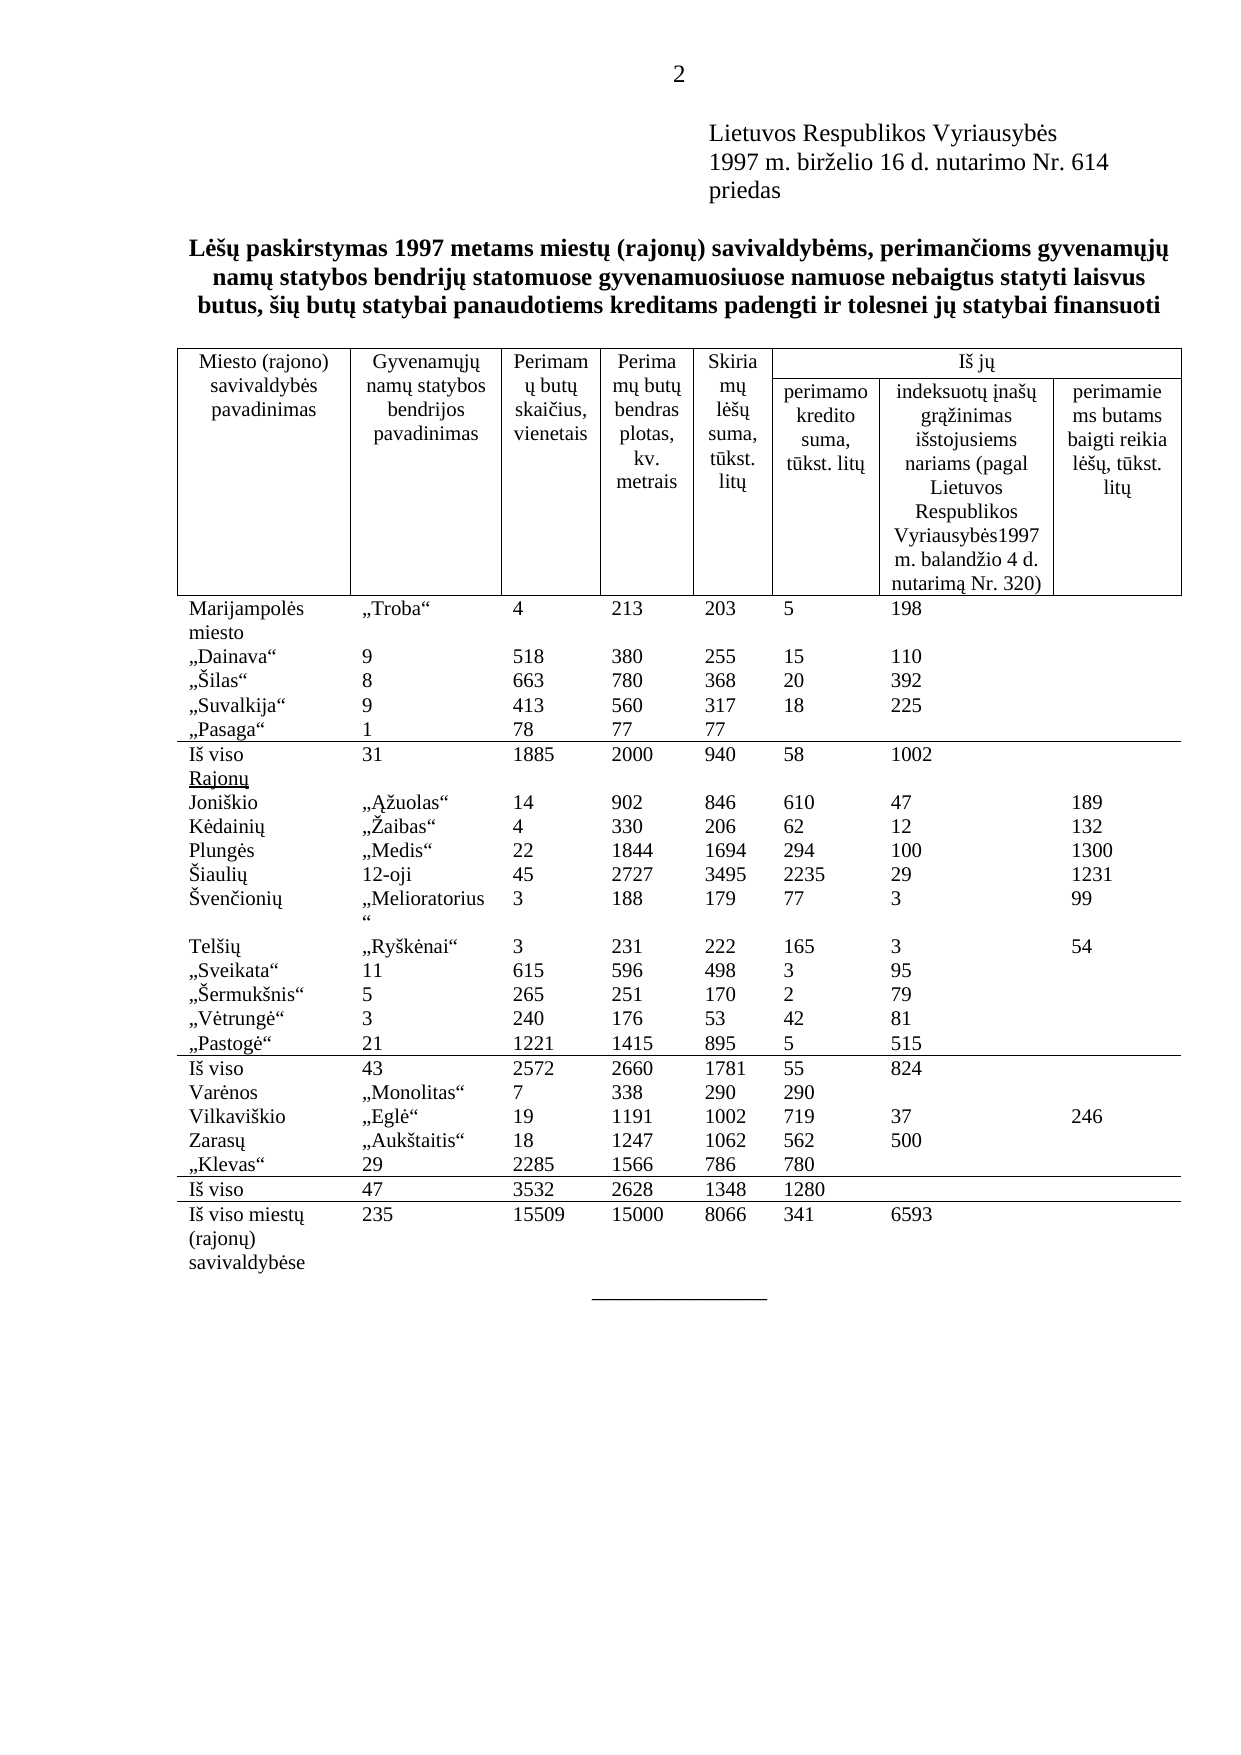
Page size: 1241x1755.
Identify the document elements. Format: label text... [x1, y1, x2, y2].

table_cell 330 [600, 814, 693, 838]
table_cell 15509 [501, 1202, 600, 1274]
table_cell 62 [772, 814, 879, 838]
text 1997 m. birželio 16 d. nutarimo Nr. 614 [177, 147, 1181, 176]
table_cell Iš viso miestų (rajonų) savivaldybėse [177, 1202, 351, 1274]
table_cell [1060, 1177, 1181, 1201]
table_cell 1694 [693, 838, 772, 862]
table_cell 380 [600, 644, 693, 668]
table_cell 225 [879, 693, 1060, 717]
table_cell 515 [879, 1030, 1060, 1054]
table_cell 12-oji [351, 862, 501, 886]
table_cell 99 [1060, 886, 1181, 934]
table_cell Telšių [177, 934, 351, 958]
table_cell 3495 [693, 862, 772, 886]
table_cell 9 [351, 644, 501, 668]
table_cell 165 [772, 934, 879, 958]
table_cell „Pasaga“ [177, 717, 351, 741]
table_cell [772, 766, 879, 790]
table_cell „Vėtrungė“ [177, 1006, 351, 1030]
table_cell 53 [693, 1006, 772, 1030]
table_cell 110 [879, 644, 1060, 668]
table_cell 895 [693, 1030, 772, 1054]
table_cell [501, 766, 600, 790]
table_cell [1060, 1080, 1181, 1104]
table_cell 1885 [501, 742, 600, 766]
table_cell 2 [772, 982, 879, 1006]
table_cell 1300 [1060, 838, 1181, 862]
table_cell Joniškio [177, 790, 351, 814]
table_cell 615 [501, 958, 600, 982]
text ______________ [177, 1274, 1181, 1303]
table_cell 203 [693, 596, 772, 644]
table_cell 206 [693, 814, 772, 838]
table_cell 240 [501, 1006, 600, 1030]
table_cell [1060, 1202, 1181, 1274]
table_cell 940 [693, 742, 772, 766]
table_cell 596 [600, 958, 693, 982]
table_cell Švenčionių [177, 886, 351, 934]
table_cell „Ryškėnai“ [351, 934, 501, 958]
table_cell 3 [351, 1006, 501, 1030]
table_cell 780 [600, 669, 693, 692]
table_cell 317 [693, 693, 772, 717]
table_cell [879, 1177, 1060, 1201]
table_cell [1060, 1006, 1181, 1030]
table_cell 5 [351, 982, 501, 1006]
table_cell 47 [351, 1177, 501, 1201]
table_cell 251 [600, 982, 693, 1006]
table_cell 560 [600, 693, 693, 717]
table_cell 6593 [879, 1202, 1060, 1274]
table_cell 176 [600, 1006, 693, 1030]
table_cell [1060, 1152, 1181, 1176]
table_cell „Dainava“ [177, 644, 351, 668]
table_cell 9 [351, 693, 501, 717]
table_header Perimamų butų skaičius, vienetais [502, 349, 600, 595]
text priedas [177, 176, 1181, 204]
table_cell [772, 717, 879, 741]
table_cell „Troba“ [351, 596, 501, 644]
table_cell 1280 [772, 1177, 879, 1201]
table_cell 498 [693, 958, 772, 982]
table_cell 21 [351, 1030, 501, 1054]
table_cell 2000 [600, 742, 693, 766]
table_cell 846 [693, 790, 772, 814]
table_cell 4 [501, 596, 600, 644]
table_cell 1781 [693, 1056, 772, 1079]
table_cell Iš viso [177, 1056, 351, 1079]
table_cell 294 [772, 838, 879, 862]
table_cell 824 [879, 1056, 1060, 1079]
table_cell „Šermukšnis“ [177, 982, 351, 1006]
table_cell [1060, 644, 1181, 668]
table_header Gyvenamųjų namų statybos bendrijos pavadinimas [351, 349, 501, 595]
table_cell 2727 [600, 862, 693, 886]
table_cell 179 [693, 886, 772, 934]
table_cell 235 [351, 1202, 501, 1274]
table_cell 3 [772, 958, 879, 982]
table_cell 518 [501, 644, 600, 668]
table_cell 58 [772, 742, 879, 766]
table_cell 562 [772, 1128, 879, 1152]
table_cell 3 [501, 886, 600, 934]
table_cell 31 [351, 742, 501, 766]
table_cell 19 [501, 1104, 600, 1128]
table_cell 42 [772, 1006, 879, 1030]
table_cell 3 [501, 934, 600, 958]
table_cell 81 [879, 1006, 1060, 1030]
table_cell 265 [501, 982, 600, 1006]
table_cell 2572 [501, 1056, 600, 1079]
table_cell „Aukštaitis“ [351, 1128, 501, 1152]
table_cell 222 [693, 934, 772, 958]
table_cell [879, 717, 1060, 741]
table_cell [879, 766, 1060, 790]
table_cell 1415 [600, 1030, 693, 1054]
table_cell 1002 [693, 1104, 772, 1128]
table_cell [1060, 596, 1181, 644]
table_cell 77 [600, 717, 693, 741]
table_cell 189 [1060, 790, 1181, 814]
table_cell 78 [501, 717, 600, 741]
table_cell [1060, 982, 1181, 1006]
table_cell 15000 [600, 1202, 693, 1274]
table_cell 255 [693, 644, 772, 668]
table_cell 338 [600, 1080, 693, 1104]
table_cell 43 [351, 1056, 501, 1079]
table_cell 719 [772, 1104, 879, 1128]
table_cell 29 [879, 862, 1060, 886]
table_cell Vilkaviškio [177, 1104, 351, 1128]
table_cell 368 [693, 669, 772, 692]
table_cell 8 [351, 669, 501, 692]
table_cell 170 [693, 982, 772, 1006]
table_cell „Sveikata“ [177, 958, 351, 982]
table_cell 95 [879, 958, 1060, 982]
table_cell 500 [879, 1128, 1060, 1152]
table_cell Zarasų [177, 1128, 351, 1152]
table_cell 610 [772, 790, 879, 814]
table_cell 663 [501, 669, 600, 692]
table_cell „Melioratorius“ [351, 886, 501, 934]
table_cell indeksuotų įnašų grąžinimas išstojusiems nariams (pagal Lietuvos Respublikos Vyriausybės1997 m. balandžio 4 d. nutarimą Nr. 320) [880, 379, 1053, 595]
table_cell [1060, 742, 1181, 766]
table_cell 213 [600, 596, 693, 644]
table_cell 780 [772, 1152, 879, 1176]
table_cell [1060, 717, 1181, 741]
table_cell „Eglė“ [351, 1104, 501, 1128]
table_cell 1247 [600, 1128, 693, 1152]
table_cell Kėdainių [177, 814, 351, 838]
table_cell [600, 766, 693, 790]
table_cell Iš viso [177, 1177, 351, 1201]
table_cell 1062 [693, 1128, 772, 1152]
table_cell 188 [600, 886, 693, 934]
table_cell [879, 1080, 1060, 1104]
table_cell 4 [501, 814, 600, 838]
table_cell „Žaibas“ [351, 814, 501, 838]
table_cell 1 [351, 717, 501, 741]
table_header Miesto (rajono) savivaldybės pavadinimas [178, 349, 350, 595]
table_cell „Ąžuolas“ [351, 790, 501, 814]
table_cell 47 [879, 790, 1060, 814]
table_cell 1231 [1060, 862, 1181, 886]
table_cell 7 [501, 1080, 600, 1104]
table_cell 1844 [600, 838, 693, 862]
table_cell Marijampolės miesto [177, 596, 351, 644]
table_cell 1002 [879, 742, 1060, 766]
table_cell 54 [1060, 934, 1181, 958]
table_cell 392 [879, 669, 1060, 692]
table_cell perimamo kredito suma, tūkst. litų [773, 379, 879, 595]
table_cell [1060, 766, 1181, 790]
table_cell 1566 [600, 1152, 693, 1176]
table_cell „Monolitas“ [351, 1080, 501, 1104]
table_cell Plungės [177, 838, 351, 862]
table_cell „Pastogė“ [177, 1030, 351, 1054]
table_cell [1060, 958, 1181, 982]
table_cell 100 [879, 838, 1060, 862]
table_cell 231 [600, 934, 693, 958]
text Lėšų paskirstymas 1997 metams miestų (rajonų) savivaldybėms, perimančioms gyvenamųjų namų statybos bendrijų statomuose gyvenamuosiuose namuose nebaigtus statyti laisvus butus, šių butų statybai panaudotiems kreditams padengti ir tolesnei jų statybai finansuoti [177, 233, 1181, 319]
table_cell 37 [879, 1104, 1060, 1128]
table_cell 14 [501, 790, 600, 814]
table_cell [879, 1152, 1060, 1176]
table_cell [1060, 669, 1181, 692]
table_cell [1060, 1030, 1181, 1054]
table_cell 55 [772, 1056, 879, 1079]
table_cell 3 [879, 934, 1060, 958]
table_cell „Klevas“ [177, 1152, 351, 1176]
table_cell [1060, 693, 1181, 717]
table_cell [1060, 1128, 1181, 1152]
table_cell 79 [879, 982, 1060, 1006]
table_cell 11 [351, 958, 501, 982]
table_cell [1060, 1056, 1181, 1079]
table_cell 77 [772, 886, 879, 934]
table_cell 3532 [501, 1177, 600, 1201]
table_cell 132 [1060, 814, 1181, 838]
table_cell 45 [501, 862, 600, 886]
table_header Iš jų [773, 349, 1181, 378]
table_cell 22 [501, 838, 600, 862]
table_cell Varėnos [177, 1080, 351, 1104]
table_cell Rajonų [177, 766, 351, 790]
table_cell 5 [772, 596, 879, 644]
table_header Perimamų butų bendras plotas, kv. metrais [601, 349, 693, 595]
table_cell 12 [879, 814, 1060, 838]
table_cell 5 [772, 1030, 879, 1054]
table_cell 198 [879, 596, 1060, 644]
table_cell „Suvalkija“ [177, 693, 351, 717]
table_cell 1191 [600, 1104, 693, 1128]
table_cell 1348 [693, 1177, 772, 1201]
table_cell Šiaulių [177, 862, 351, 886]
table_cell 290 [772, 1080, 879, 1104]
table_cell 2285 [501, 1152, 600, 1176]
table_cell 77 [693, 717, 772, 741]
table_cell „Medis“ [351, 838, 501, 862]
table_header Skiriamų lėšų suma, tūkst. litų [694, 349, 772, 595]
table_cell 902 [600, 790, 693, 814]
table_cell Iš viso [177, 742, 351, 766]
table_cell „Šilas“ [177, 669, 351, 692]
table_cell 3 [879, 886, 1060, 934]
table_cell 29 [351, 1152, 501, 1176]
table_cell 20 [772, 669, 879, 692]
table_cell 290 [693, 1080, 772, 1104]
table_cell 2628 [600, 1177, 693, 1201]
table_cell 246 [1060, 1104, 1181, 1128]
table_cell 18 [772, 693, 879, 717]
table_cell 341 [772, 1202, 879, 1274]
text Lietuvos Respublikos Vyriausybės [177, 118, 1181, 147]
table_cell 2235 [772, 862, 879, 886]
table_cell [351, 766, 501, 790]
table_cell 18 [501, 1128, 600, 1152]
table_cell 8066 [693, 1202, 772, 1274]
table_cell 786 [693, 1152, 772, 1176]
table_cell [693, 766, 772, 790]
table_cell perimamiems butams baigti reikia lėšų, tūkst. litų [1054, 379, 1181, 595]
table_cell 413 [501, 693, 600, 717]
table_cell 15 [772, 644, 879, 668]
table_cell 2660 [600, 1056, 693, 1079]
table_cell 1221 [501, 1030, 600, 1054]
